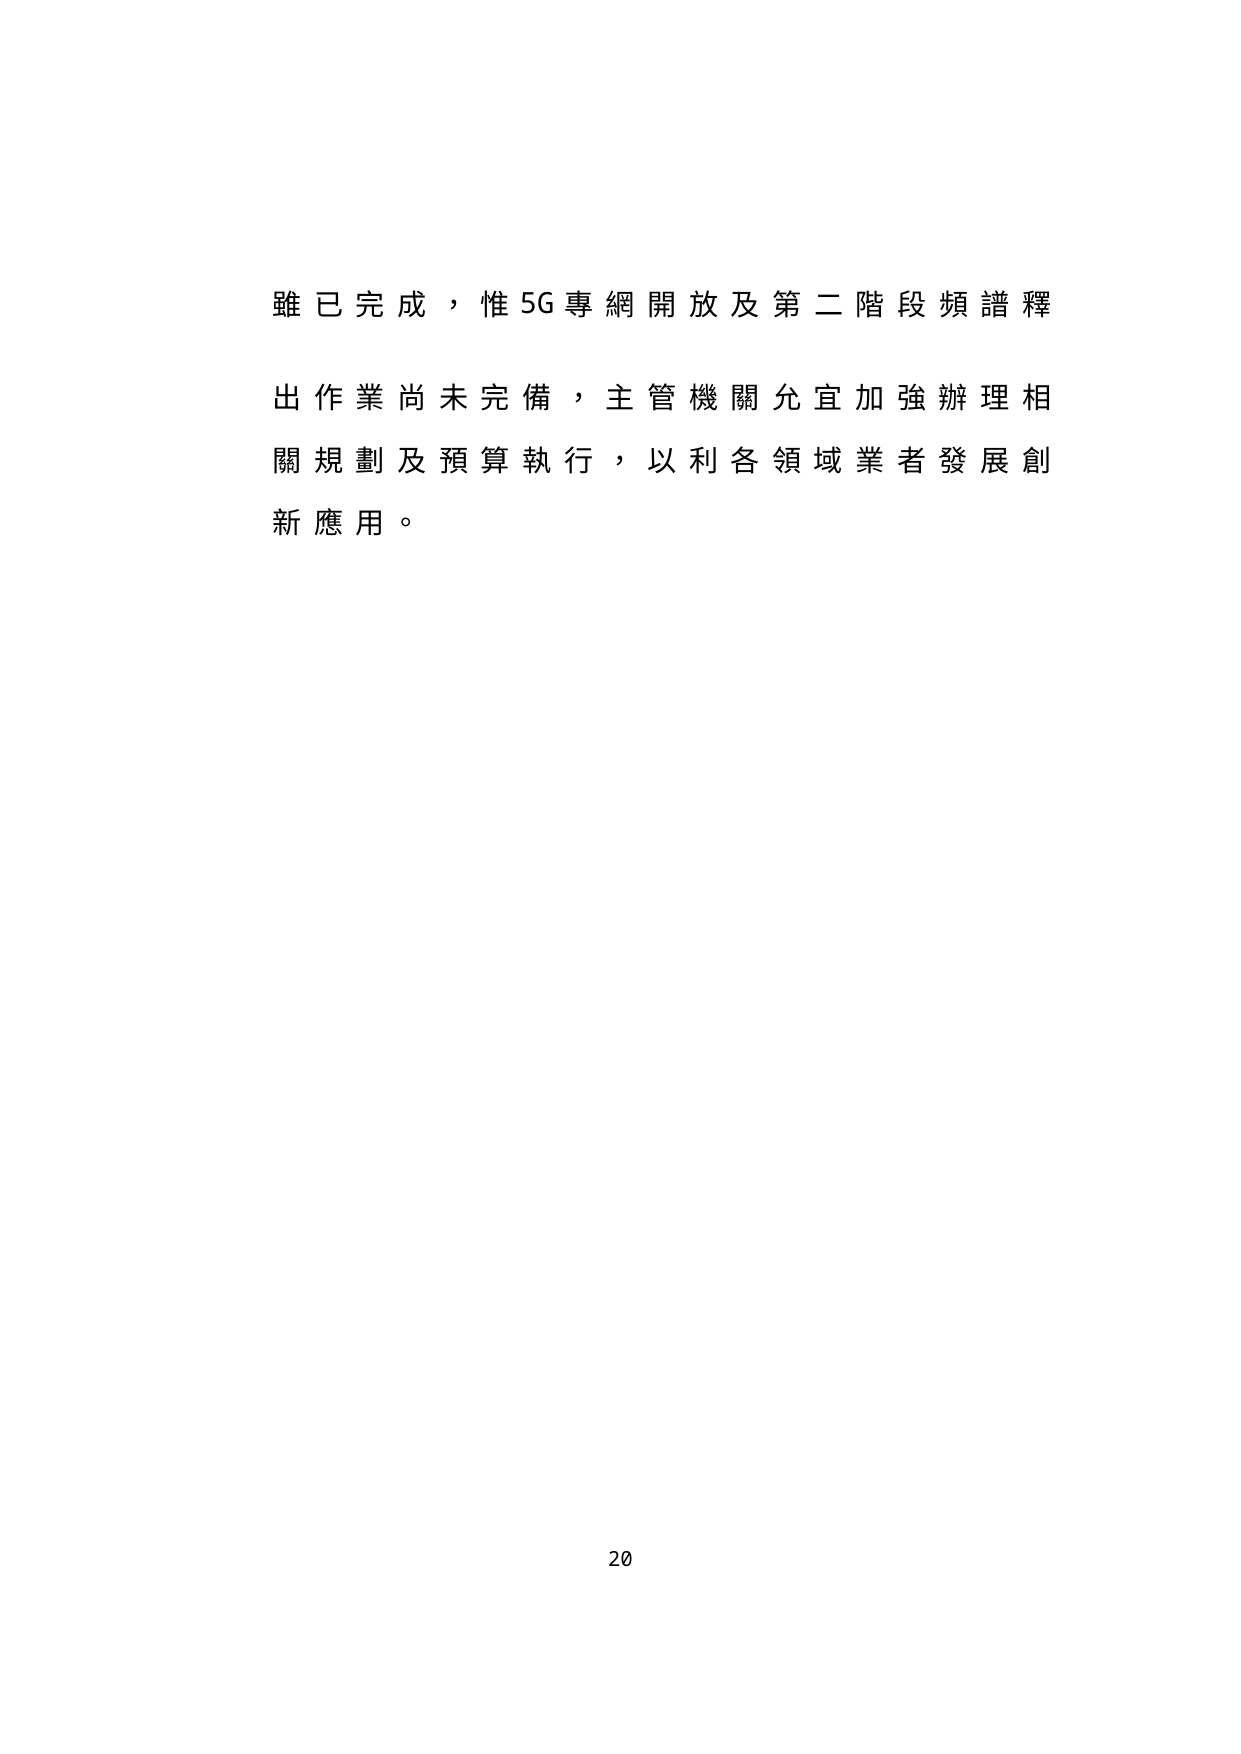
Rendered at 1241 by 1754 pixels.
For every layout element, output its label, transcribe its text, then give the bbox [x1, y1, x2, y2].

text 雖已完成，惟5G專網開放及第二階段頻譜釋出作業尚未完備，主管機關允宜加強辦理相關規劃及預算執行，以利各領域業者發展創新應用。 [242, 229, 1058, 542]
